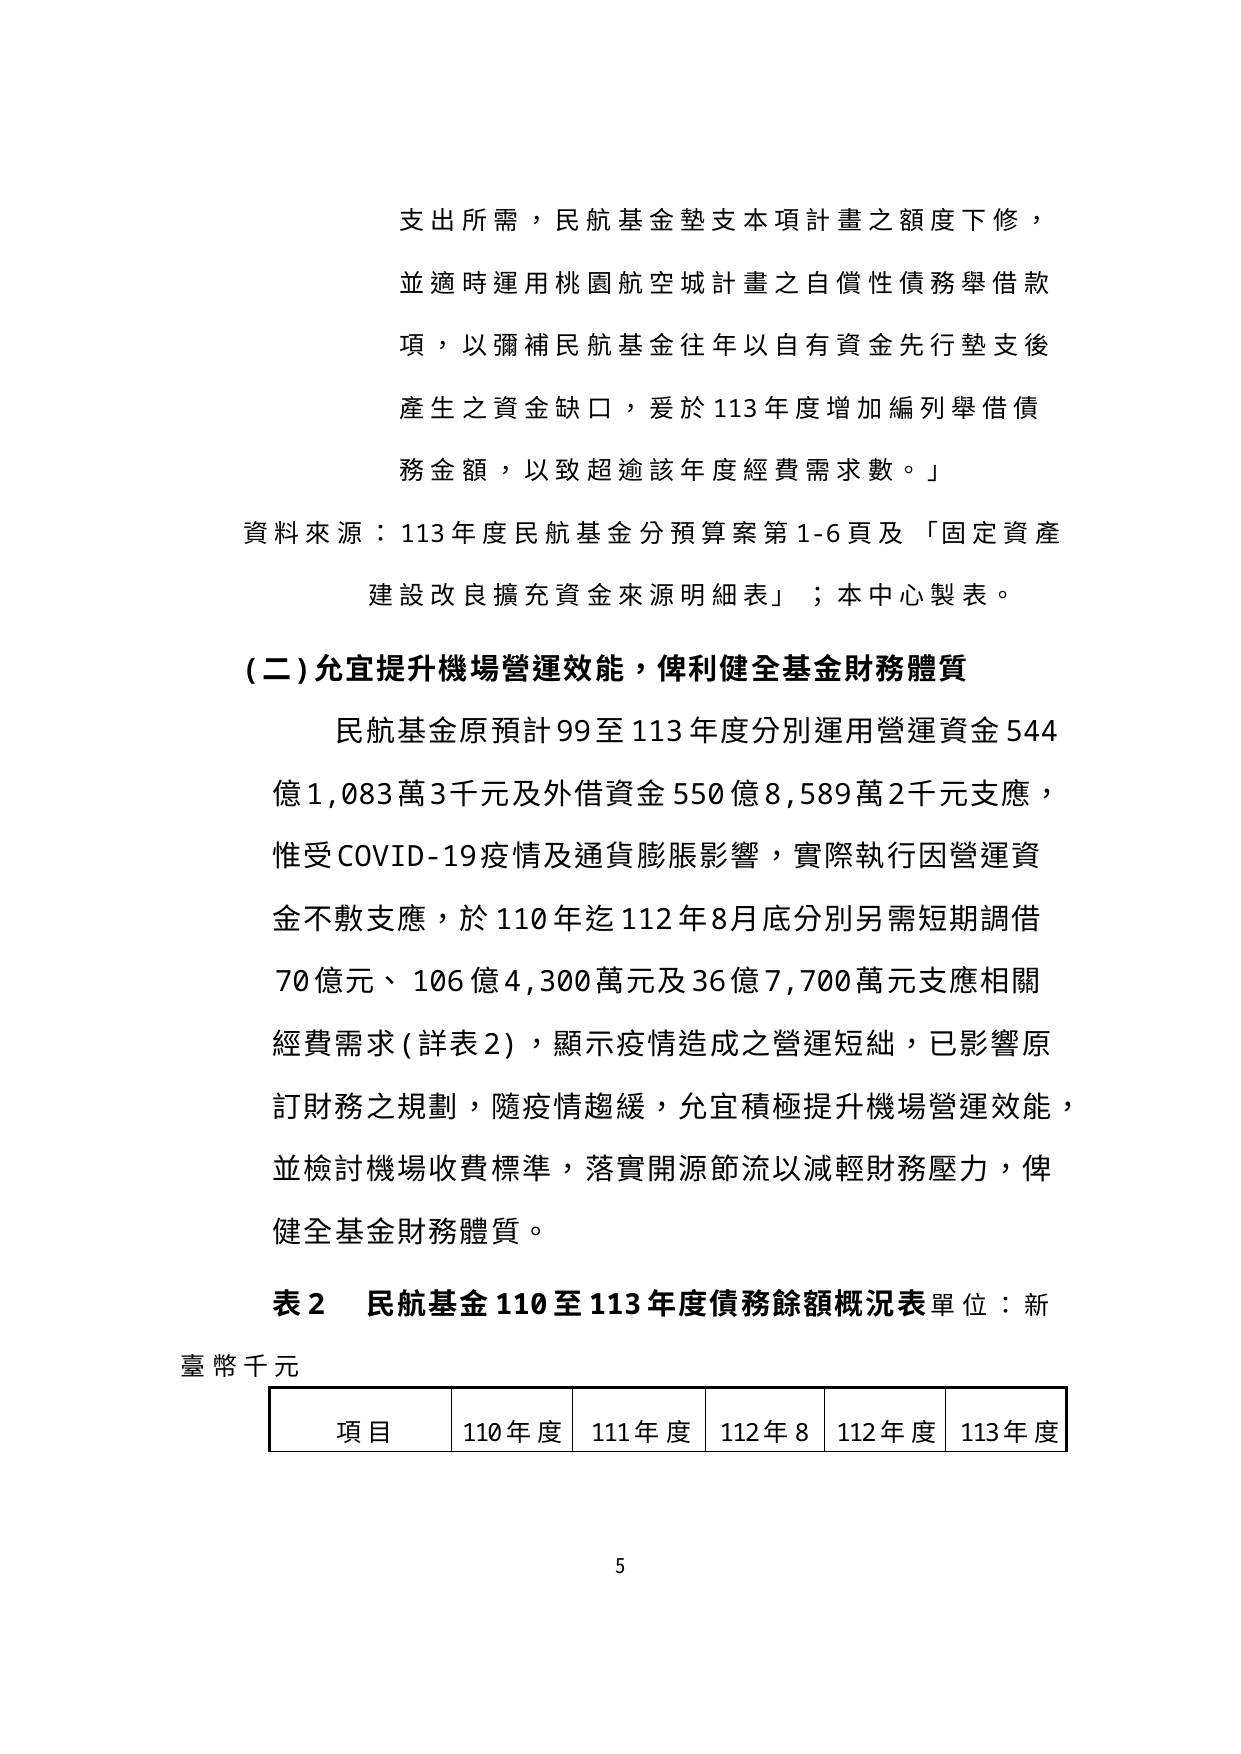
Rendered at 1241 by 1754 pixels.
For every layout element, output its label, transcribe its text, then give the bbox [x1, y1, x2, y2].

table_header 113年度 [946, 1389, 1065, 1451]
table_header 110年度 [452, 1389, 572, 1451]
text 資料來源：113年度民航基金分預算案第1-6頁及「固定資產建設改良擴充資金來源明細表」；本中心製表。 [237, 490, 1063, 615]
text 3.113年度「長期債務舉借及償還明細表」舉借數80億元，較113年度「固定資產建設改良擴充資金來源明細表」外借資金49.7億元，增加30.3億元，據民航局說明：「…受新冠肺炎疫情持續影響，民航基金機場相關收入減收情形較預期惡化，為維持本局暨所屬各航站正常營運及例行性資本支出所需，民航基金墊支本項計畫之額度下修，並適時運用桃園航空城計畫之自償性債務舉借款項，以彌補民航基金往年以自有資金先行墊支後產生之資金缺口，爰於113年度增加編列舉借債務金額，以致超逾該年度經費需求數。」 [364, 177, 1063, 490]
text 表2 民航基金110至113年度債務餘額概況表單位：新臺幣千元 [177, 1261, 1063, 1386]
table_header 項目 [271, 1389, 451, 1451]
table_header 112年度 [825, 1389, 945, 1451]
text (二)允宜提升機場營運效能，俾利健全基金財務體質 [236, 625, 1063, 688]
table_header 112年8 [706, 1389, 824, 1451]
text 民航基金原預計99至113年度分別運用營運資金544億1,083萬3千元及外借資金550億8,589萬2千元支應，惟受COVID-19疫情及通貨膨脹影響，實際執行因營運資金不敷支應，於110年迄112年8月底分別另需短期調借70億元、106億4,300萬元及36億7,700萬元支應相關經費需求(詳表2)，顯示疫情造成之營運短絀，已影響原訂財務之規劃，隨疫情趨緩，允宜積極提升機場營運效能，並檢討機場收費標準，落實開源節流以減輕財務壓力，俾健全基金財務體質。 [266, 688, 1063, 1250]
table_header 111年度 [573, 1389, 705, 1451]
